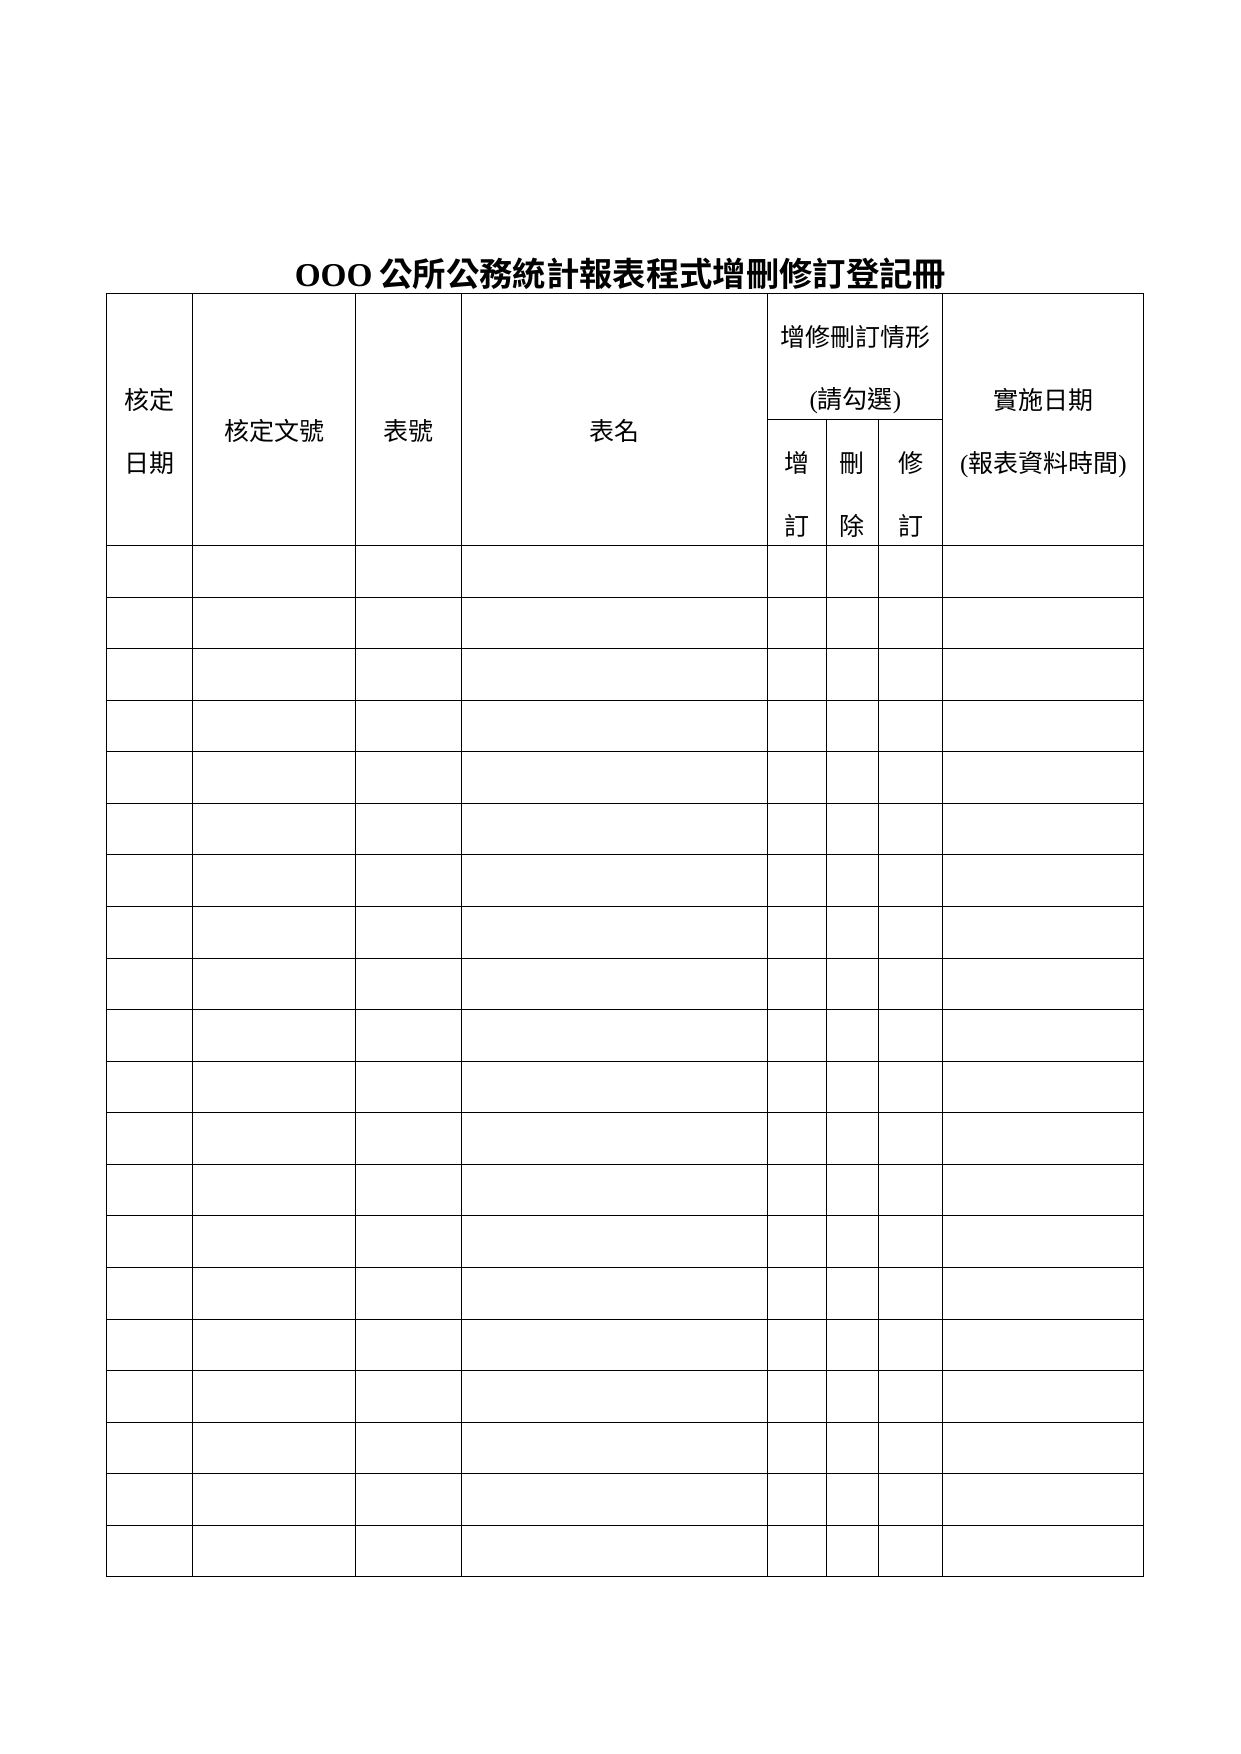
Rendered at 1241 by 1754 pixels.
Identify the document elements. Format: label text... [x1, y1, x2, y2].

table_header 實施日期 (報表資料時間) [943, 294, 1143, 545]
table_cell [462, 1268, 767, 1318]
table_cell [107, 907, 192, 957]
table_cell [107, 1010, 192, 1061]
table_cell [462, 649, 767, 700]
table_cell [827, 959, 878, 1009]
table_cell [193, 1526, 355, 1576]
table_cell [107, 1474, 192, 1525]
table_cell [462, 546, 767, 597]
table_cell [356, 649, 461, 700]
table_cell [827, 752, 878, 803]
table_cell [768, 1371, 826, 1422]
table_cell [193, 649, 355, 700]
table_cell [879, 804, 942, 854]
table_cell [943, 959, 1143, 1009]
table_cell [193, 1216, 355, 1267]
table_cell [356, 546, 461, 597]
table_cell [462, 598, 767, 648]
table_cell [107, 1526, 192, 1576]
table_cell [107, 959, 192, 1009]
table_cell [827, 1113, 878, 1164]
table_cell [193, 804, 355, 854]
table_cell [879, 1268, 942, 1318]
table_cell [193, 1268, 355, 1318]
table_cell [768, 907, 826, 957]
table_cell [879, 546, 942, 597]
table_cell [827, 1165, 878, 1215]
table_cell [768, 1216, 826, 1267]
table_cell [768, 1423, 826, 1473]
table_cell [879, 1474, 942, 1525]
table_cell [462, 1113, 767, 1164]
table_cell [107, 1371, 192, 1422]
table_cell [827, 1423, 878, 1473]
table_cell [827, 649, 878, 700]
table_cell [827, 546, 878, 597]
table_cell [193, 1423, 355, 1473]
table_cell [193, 1113, 355, 1164]
table_cell [462, 804, 767, 854]
table_cell [768, 1526, 826, 1576]
table_cell [879, 1165, 942, 1215]
table_cell [193, 1165, 355, 1215]
table_cell [356, 1371, 461, 1422]
table_cell [356, 959, 461, 1009]
table_cell [943, 1165, 1143, 1215]
table_cell [193, 1320, 355, 1370]
table_cell [827, 1371, 878, 1422]
table_cell [943, 907, 1143, 957]
table_cell [943, 1268, 1143, 1318]
table_cell [193, 1062, 355, 1112]
table_cell [827, 1526, 878, 1576]
table_cell [107, 1165, 192, 1215]
table_cell [462, 1423, 767, 1473]
table_cell [827, 1474, 878, 1525]
table_cell [879, 752, 942, 803]
table_cell [107, 1062, 192, 1112]
table_cell [768, 1113, 826, 1164]
table_cell [768, 649, 826, 700]
table_cell [462, 1320, 767, 1370]
table_cell 增訂 [768, 420, 826, 545]
table_cell [462, 1216, 767, 1267]
table_header 增修刪訂情形 (請勾選) [768, 294, 942, 419]
table_cell [768, 752, 826, 803]
table_cell [356, 1165, 461, 1215]
table_cell [943, 1113, 1143, 1164]
table_cell [356, 752, 461, 803]
table_cell [107, 855, 192, 906]
table_cell [879, 959, 942, 1009]
table_cell [943, 1320, 1143, 1370]
table_cell [107, 1423, 192, 1473]
table_cell [879, 649, 942, 700]
table_cell [943, 1010, 1143, 1061]
table_cell [107, 649, 192, 700]
table_cell [356, 1320, 461, 1370]
table_header 核定文號 [193, 294, 355, 545]
table_cell [462, 907, 767, 957]
table_cell [943, 752, 1143, 803]
table_cell [879, 1062, 942, 1112]
table_cell [943, 804, 1143, 854]
table_cell [193, 1010, 355, 1061]
table_cell [107, 701, 192, 751]
table_cell [356, 907, 461, 957]
table_cell [356, 1216, 461, 1267]
table_cell [193, 959, 355, 1009]
table_cell [356, 1474, 461, 1525]
table_cell [943, 1216, 1143, 1267]
table_cell [879, 1010, 942, 1061]
table_cell [768, 1474, 826, 1525]
table_cell [193, 855, 355, 906]
table_cell [943, 1371, 1143, 1422]
table_cell [827, 804, 878, 854]
table_cell [462, 1474, 767, 1525]
table_cell [193, 752, 355, 803]
table_cell [356, 804, 461, 854]
table_cell [943, 598, 1143, 648]
table_cell [356, 1062, 461, 1112]
table_cell [768, 1268, 826, 1318]
table_cell [193, 546, 355, 597]
table_header 表名 [462, 294, 767, 545]
table_header 核定 日期 [107, 294, 192, 545]
table_cell [943, 1423, 1143, 1473]
table_cell [827, 907, 878, 957]
table_cell [356, 1113, 461, 1164]
table_header 表號 [356, 294, 461, 545]
table_cell [943, 649, 1143, 700]
table_cell [768, 546, 826, 597]
table_cell [356, 701, 461, 751]
table_cell [943, 546, 1143, 597]
table_cell [768, 959, 826, 1009]
table_cell [356, 1268, 461, 1318]
table_cell [462, 1062, 767, 1112]
table_cell [768, 855, 826, 906]
table_cell [879, 1423, 942, 1473]
table_cell [193, 1371, 355, 1422]
text OOO公所公務統計報表程式增刪修訂登記冊 [118, 230, 1122, 293]
table_cell [462, 752, 767, 803]
table_cell [768, 1010, 826, 1061]
table_cell [193, 1474, 355, 1525]
table_cell [356, 1526, 461, 1576]
table_cell [827, 1216, 878, 1267]
table_cell [768, 804, 826, 854]
table_cell [462, 1371, 767, 1422]
table_cell [462, 855, 767, 906]
table_cell [462, 1526, 767, 1576]
table_cell [768, 598, 826, 648]
table_cell 刪除 [827, 420, 878, 545]
table_cell [943, 1474, 1143, 1525]
table_cell [943, 855, 1143, 906]
table_cell [879, 907, 942, 957]
table_cell [193, 701, 355, 751]
table_cell [356, 1423, 461, 1473]
table_cell [879, 1371, 942, 1422]
table_cell [107, 1216, 192, 1267]
table_cell [107, 804, 192, 854]
table_cell [462, 1165, 767, 1215]
table_cell [827, 1062, 878, 1112]
table_cell [462, 1010, 767, 1061]
table_cell [107, 1113, 192, 1164]
table_cell [768, 1062, 826, 1112]
table_cell 修訂 [879, 420, 942, 545]
table_cell [879, 1216, 942, 1267]
table_cell [462, 701, 767, 751]
table_cell [107, 598, 192, 648]
table_cell [827, 1268, 878, 1318]
table_cell [943, 1526, 1143, 1576]
table_cell [356, 1010, 461, 1061]
table_cell [827, 598, 878, 648]
table_cell [827, 1320, 878, 1370]
table_cell [462, 959, 767, 1009]
table_cell [107, 1320, 192, 1370]
table_cell [356, 855, 461, 906]
table_cell [193, 598, 355, 648]
table_cell [827, 701, 878, 751]
table_cell [879, 1113, 942, 1164]
table_cell [107, 752, 192, 803]
table_cell [107, 546, 192, 597]
table_cell [827, 855, 878, 906]
table_cell [107, 1268, 192, 1318]
table_cell [879, 701, 942, 751]
table_cell [356, 598, 461, 648]
table_cell [827, 1010, 878, 1061]
table_cell [943, 701, 1143, 751]
table_cell [879, 1320, 942, 1370]
table_cell [879, 1526, 942, 1576]
table_cell [768, 1165, 826, 1215]
table_cell [879, 598, 942, 648]
table_cell [768, 701, 826, 751]
table_cell [193, 907, 355, 957]
table_cell [768, 1320, 826, 1370]
table_cell [879, 855, 942, 906]
table_cell [943, 1062, 1143, 1112]
